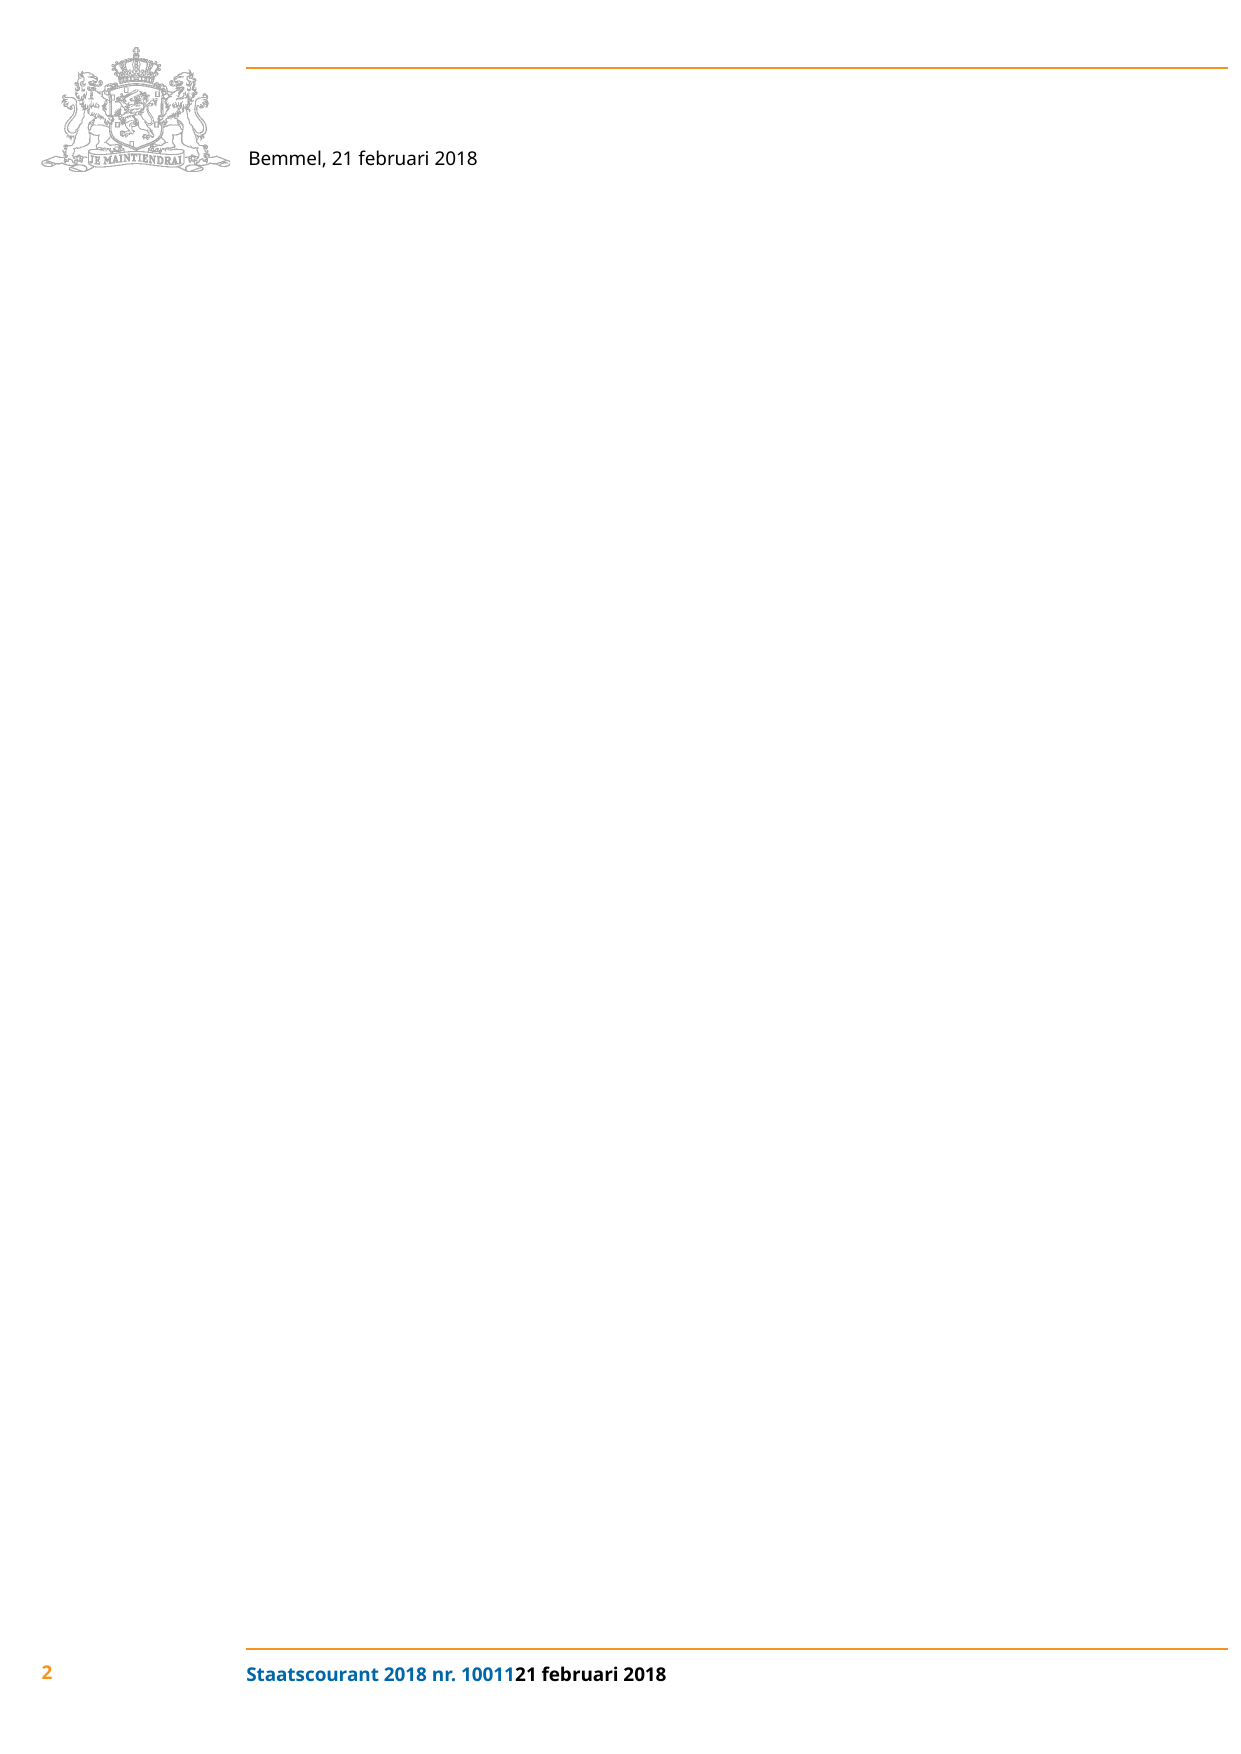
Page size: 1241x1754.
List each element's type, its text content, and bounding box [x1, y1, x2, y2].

text Bemmel, 21 februari 2018 [248, 145, 1152, 171]
picture [41, 47, 231, 172]
